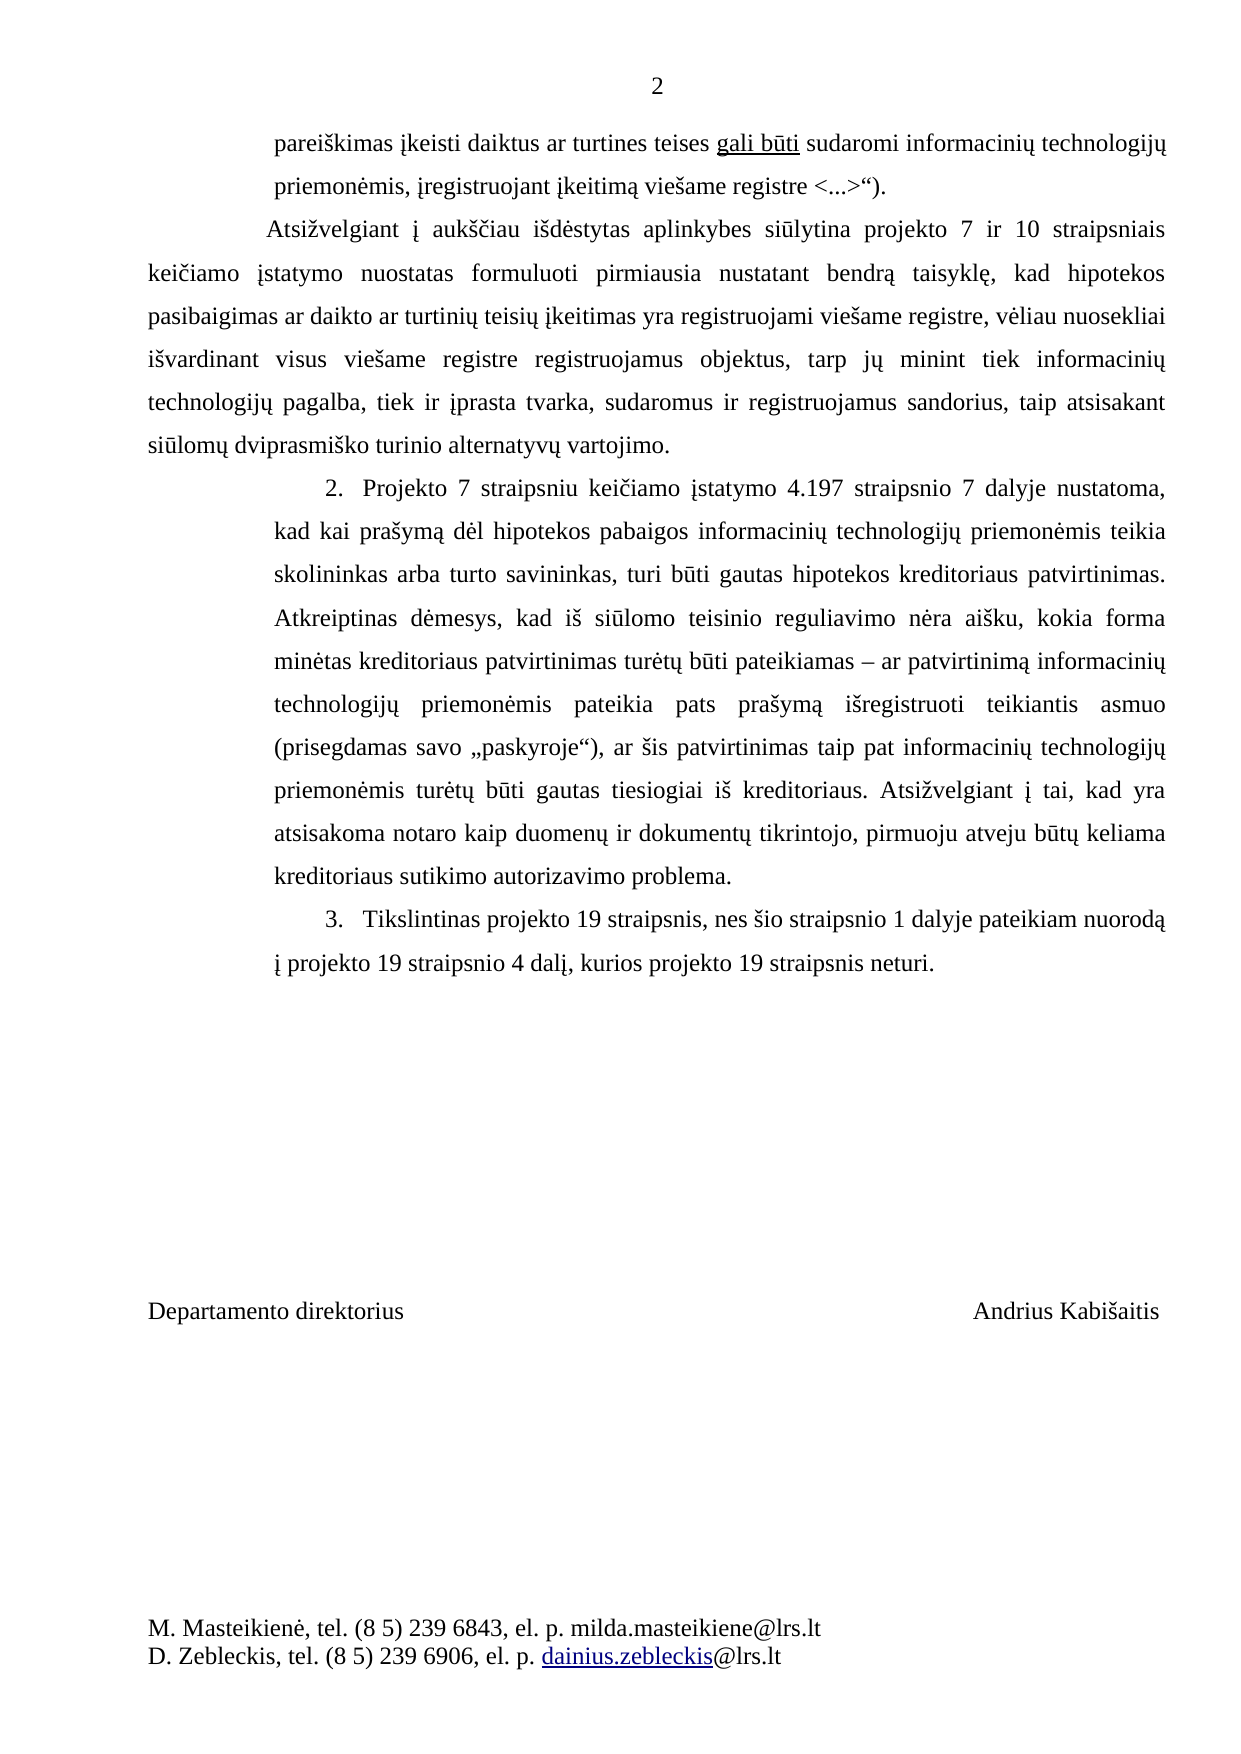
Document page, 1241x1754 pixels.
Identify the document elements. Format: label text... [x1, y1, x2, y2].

text D. Zebleckis, tel. (8 5) 239 6906, el. p. dainius.zebleckis@lrs.lt [148, 1641, 1167, 1670]
list Projekto 7 straipsniu keičiamo įstatymo 4.197 straipsnio 7 dalyje nustatoma, kad kai prašymą dėl hipotekos pabaigos informacinių technologijų priemonėmis teikia skolininkas arba turto savininkas, turi būti gautas hipotekos kreditoriaus patvirtinimas. Atkreiptinas dėmesys, kad iš siūlomo teisinio reguliavimo nėra aišku, kokia forma minėtas kreditoriaus patvirtinimas turėtų būti pateikiamas – ar patvirtinimą informacinių technologijų priemonėmis pateikia pats prašymą išregistruoti teikiantis asmuo (prisegdamas savo „paskyroje“), ar šis patvirtinimas taip pat informacinių technologijų priemonėmis turėtų būti gautas tiesiogiai iš kreditoriaus. Atsižvelgiant į tai, kad yra atsisakoma notaro kaip duomenų ir dokumentų tikrintojo, pirmuoju atveju būtų keliama kreditoriaus sutikimo autorizavimo problema. [236, 473, 1167, 890]
list Tikslintinas projekto 19 straipsnis, nes šio straipsnio 1 dalyje pateikiam nuorodą į projekto 19 straipsnio 4 dalį, kurios projekto 19 straipsnis neturi. [236, 904, 1167, 976]
list pareiškimas įkeisti daiktus ar turtines teises gali būti sudaromi informacinių technologijų priemonėmis, įregistruojant įkeitimą viešame registre <...>“). [236, 128, 1167, 200]
text M. Masteikienė, tel. (8 5) 239 6843, el. p. milda.masteikiene@lrs.lt [148, 1613, 1167, 1641]
text Atsižvelgiant į aukščiau išdėstytas aplinkybes siūlytina projekto 7 ir 10 straipsniais keičiamo įstatymo nuostatas formuluoti pirmiausia nustatant bendrą taisyklę, kad hipotekos pasibaigimas ar daikto ar turtinių teisių įkeitimas yra registruojami viešame registre, vėliau nuosekliai išvardinant visus viešame registre registruojamus objektus, tarp jų minint tiek informacinių technologijų pagalba, tiek ir įprasta tvarka, sudaromus ir registruojamus sandorius, taip atsisakant siūlomų dviprasmiško turinio alternatyvų vartojimo. [148, 214, 1167, 459]
text Departamento direktorius Andrius Kabišaitis [148, 1288, 1162, 1325]
